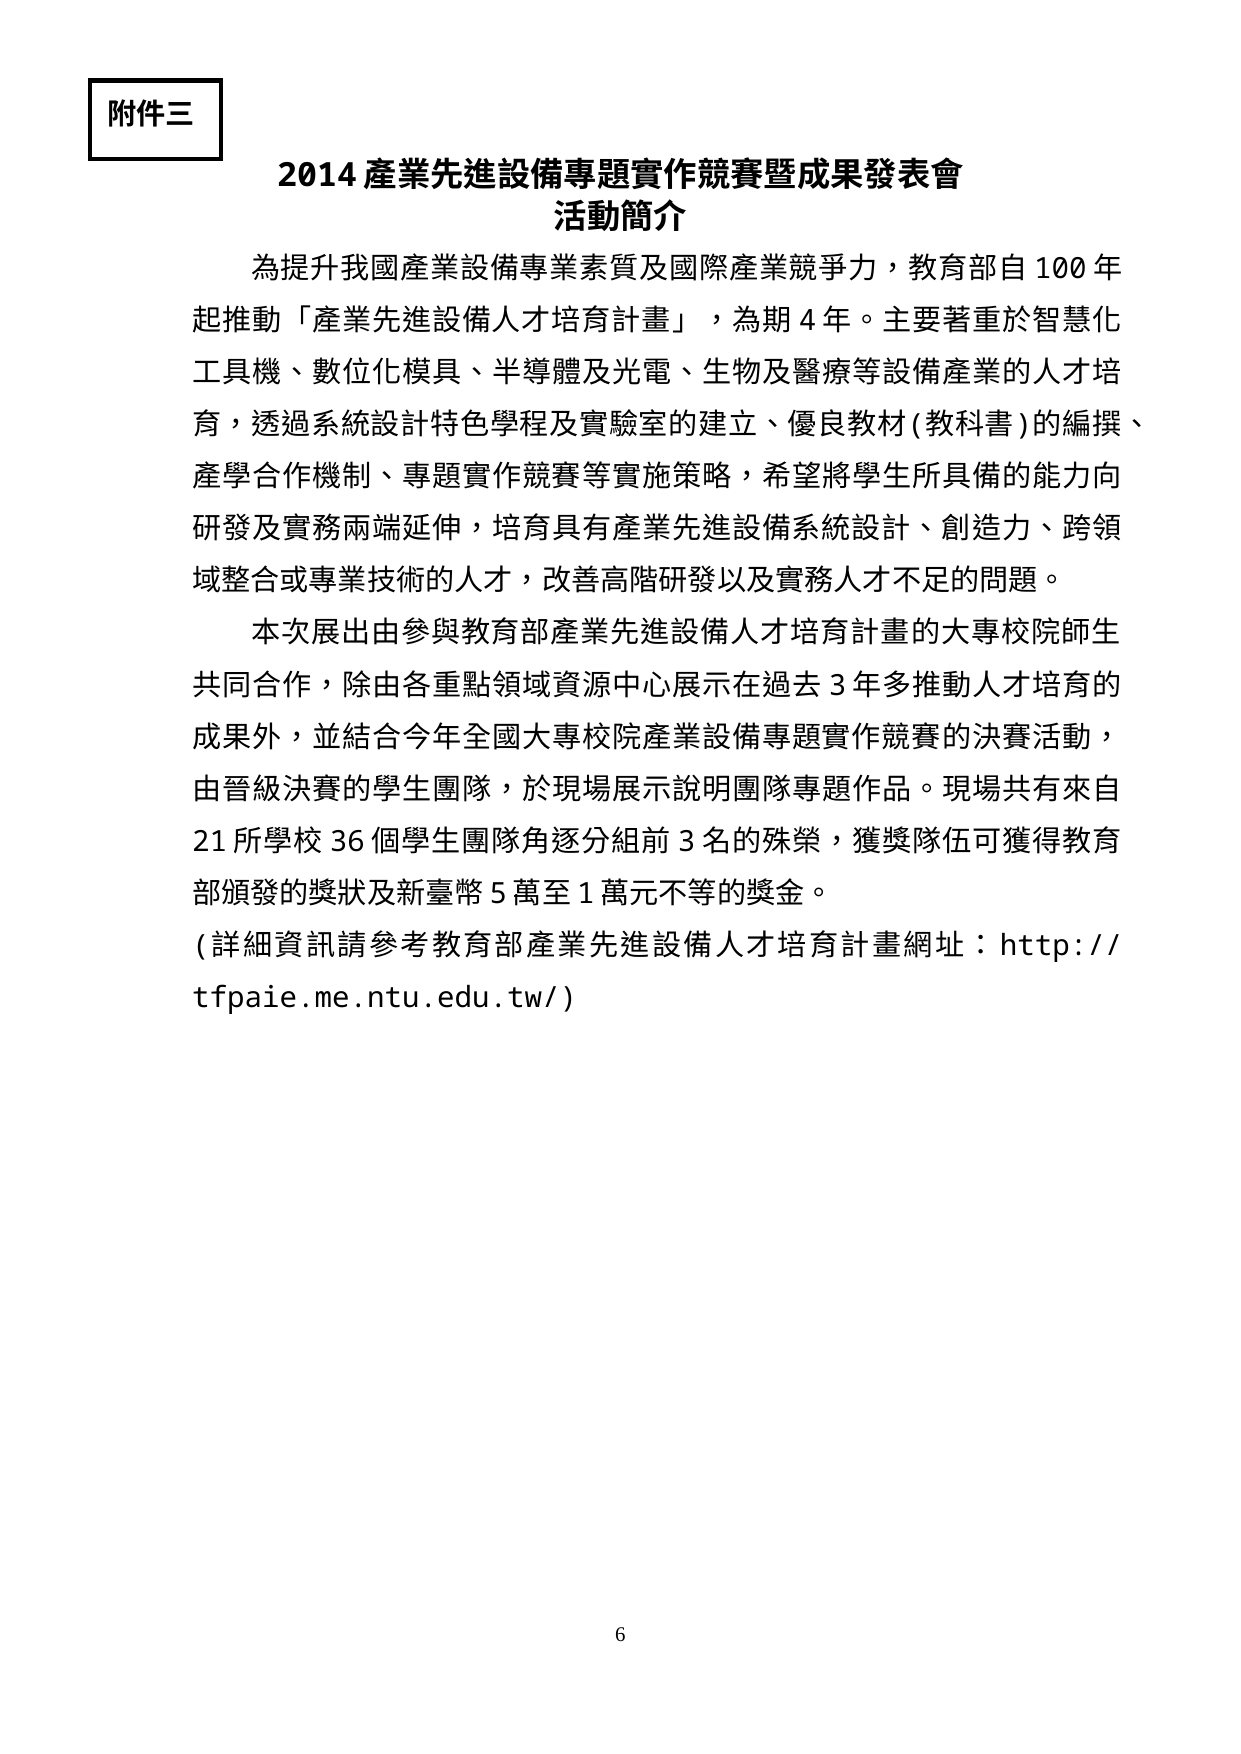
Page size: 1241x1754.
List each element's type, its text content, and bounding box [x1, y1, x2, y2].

text 為提升我國產業設備專業素質及國際產業競爭力，教育部自100年起推動「產業先進設備人才培育計畫」，為期4年。主要著重於智慧化工具機、數位化模具、半導體及光電、生物及醫療等設備產業的人才培育，透過系統設計特色學程及實驗室的建立、優良教材(教科書)的編撰、產學合作機制、專題實作競賽等實施策略，希望將學生所具備的能力向研發及實務兩端延伸，培育具有產業先進設備系統設計、創造力、跨領域整合或專業技術的人才，改善高階研發以及實務人才不足的問題。 [192, 237, 1122, 601]
text (詳細資訊請參考教育部產業先進設備人才培育計畫網址：http://tfpaie.me.ntu.edu.tw/) [192, 914, 1122, 1018]
text 本次展出由參與教育部產業先進設備人才培育計畫的大專校院師生共同合作，除由各重點領域資源中心展示在過去3年多推動人才培育的成果外，並結合今年全國大專校院產業設備專題實作競賽的決賽活動，由晉級決賽的學生團隊，於現場展示說明團隊專題作品。現場共有來自21所學校36個學生團隊角逐分組前3名的殊榮，獲獎隊伍可獲得教育部頒發的獎狀及新臺幣5萬至1萬元不等的獎金。 [192, 601, 1122, 914]
text 2014產業先進設備專題實作競賽暨成果發表會 [118, 153, 1122, 195]
text 附件三 [107, 91, 204, 133]
text 活動簡介 [118, 195, 1122, 237]
